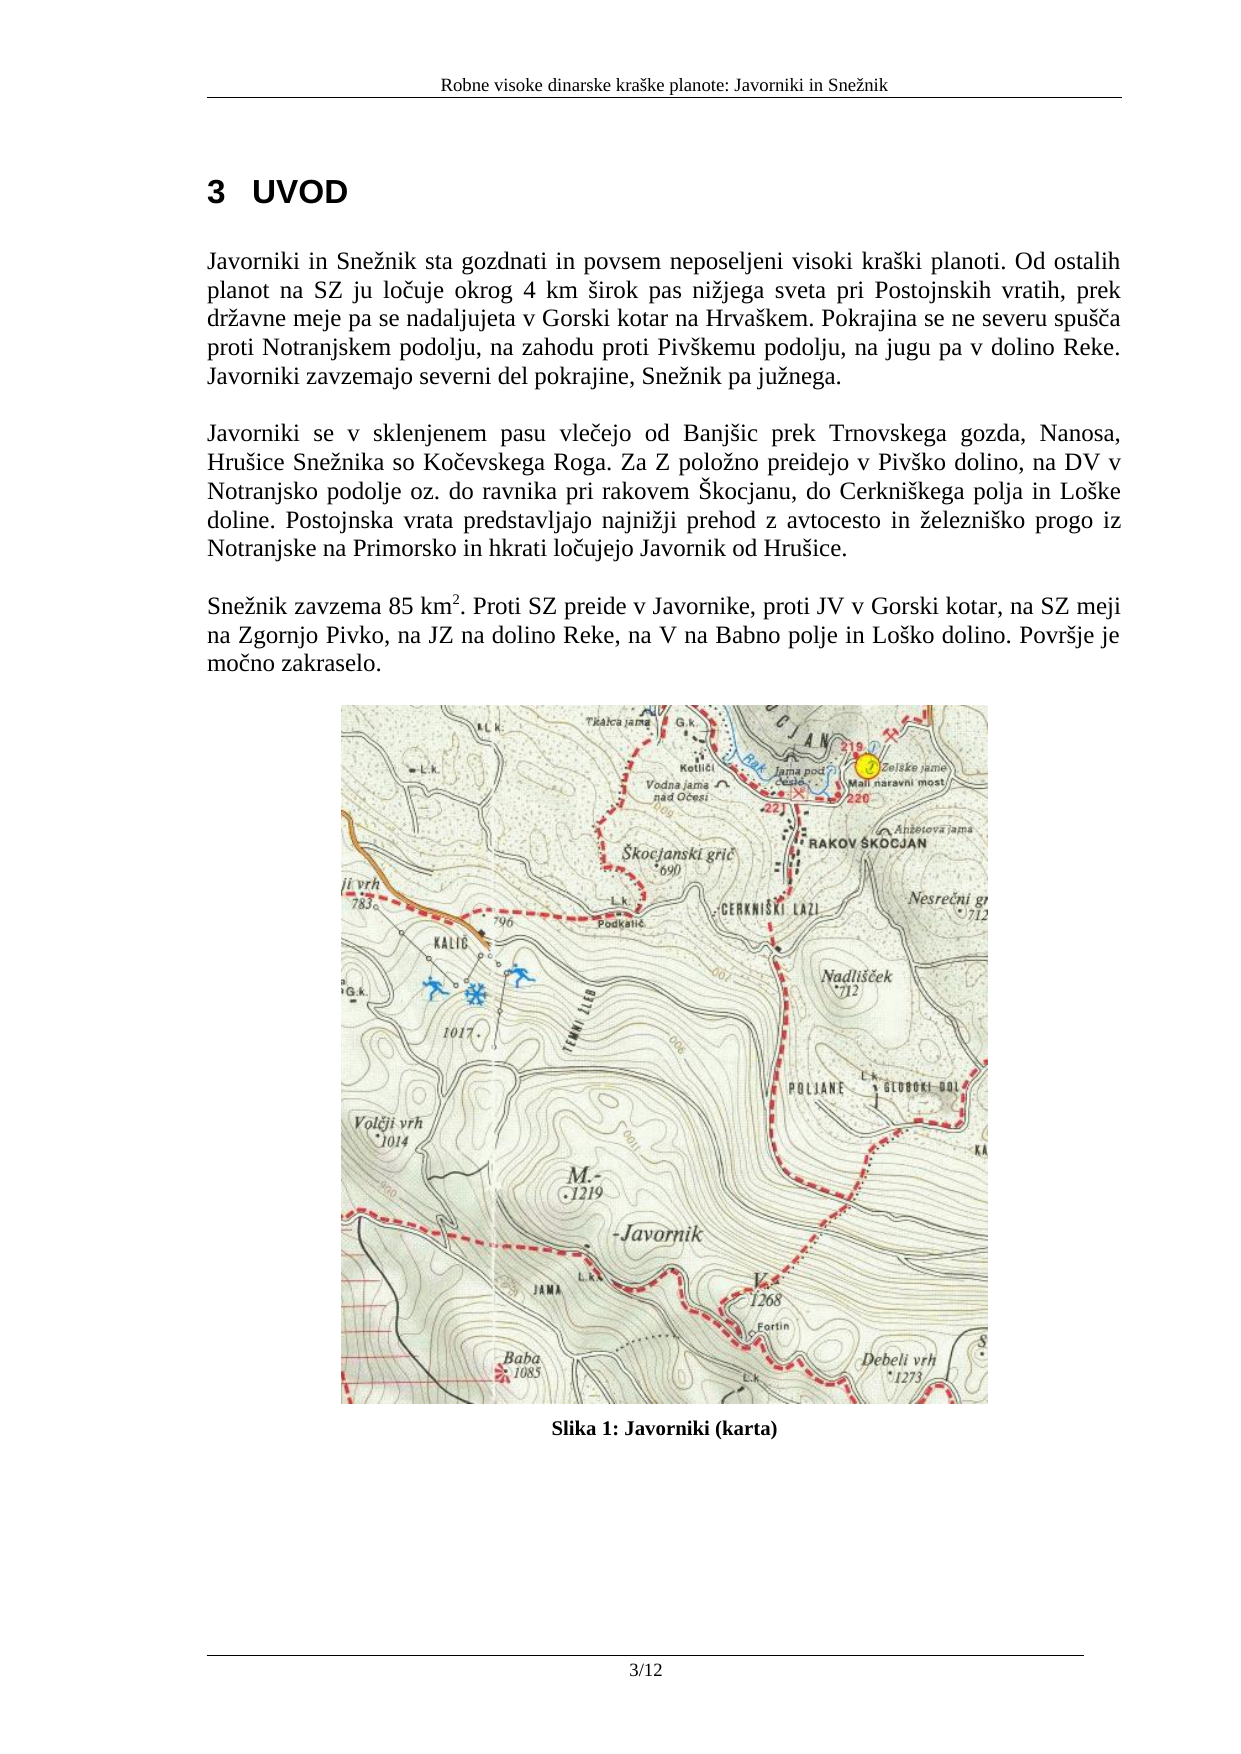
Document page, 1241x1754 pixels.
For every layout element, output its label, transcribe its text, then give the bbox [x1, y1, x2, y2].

text Javorniki se v sklenjenem pasu vlečejo od Banjšic prek Trnovskega gozda, Nanosa, Hrušice Snežnika so Kočevskega Roga. Za Z položno preidejo v Pivško dolino, na DV v Notranjsko podolje oz. do ravnika pri rakovem Škocjanu, do Cerkniškega polja in Loške doline. Postojnska vrata predstavljajo najnižji prehod z avtocesto in železniško progo iz Notranjske na Primorsko in hkrati ločujejo Javornik od Hrušice. [207, 418, 1122, 562]
text Slika 1: Javorniki (karta) [207, 1416, 1122, 1440]
text Javorniki in Snežnik sta gozdnati in povsem neposeljeni visoki kraški planoti. Od ostalih planot na SZ ju ločuje okrog 4 km širok pas nižjega sveta pri Postojnskih vratih, prek državne meje pa se nadaljujeta v Gorski kotar na Hrvaškem. Pokrajina se ne severu spušča proti Notranjskem podolju, na zahodu proti Pivškemu podolju, na jugu pa v dolino Reke. Javorniki zavzemajo severni del pokrajine, Snežnik pa južnega. [207, 246, 1122, 390]
text Snežnik zavzema 85 km2. Proti SZ preide v Javornike, proti JV v Gorski kotar, na SZ meji na Zgornjo Pivko, na JZ na dolino Reke, na V na Babno polje in Loško dolino. Površje je močno zakraselo. [207, 591, 1122, 677]
subtitle UVOD [207, 173, 1122, 211]
picture [341, 705, 988, 1404]
